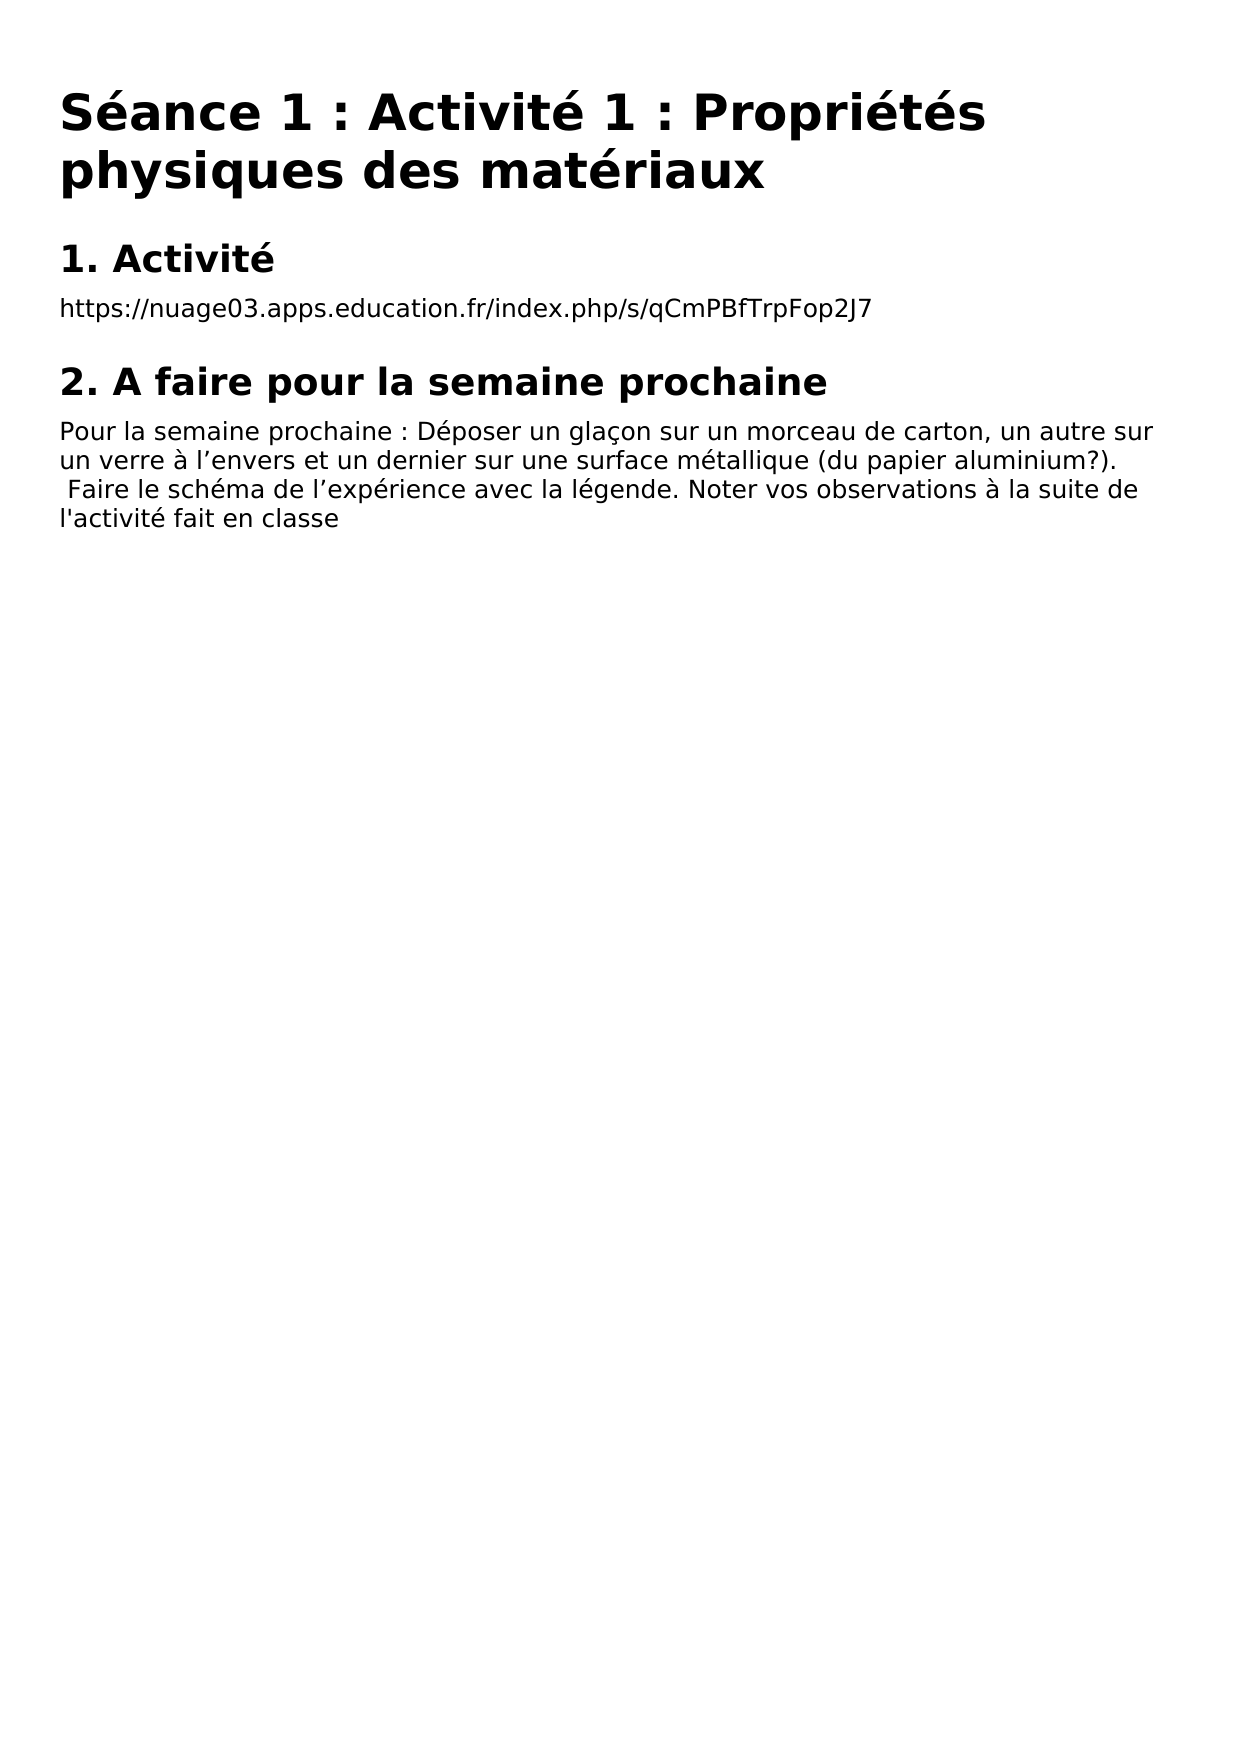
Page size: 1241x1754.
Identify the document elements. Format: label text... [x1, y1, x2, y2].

text https://nuage03.apps.education.fr/index.php/s/qCmPBfTrpFop2J7 [59, 294, 1181, 323]
text Pour la semaine prochaine : Déposer un glaçon sur un morceau de carton, un autre sur un verre à l’envers et un dernier sur une surface métallique (du papier aluminium?). Faire le schéma de l’expérience avec la légende. Noter vos observations à la suite de l'activité fait en classe [59, 417, 1181, 534]
subtitle 1. Activité [59, 238, 1181, 282]
subtitle 2. A faire pour la semaine prochaine [59, 361, 1181, 404]
subtitle Séance 1 : Activité 1 : Propriétés physiques des matériaux [59, 84, 1181, 201]
